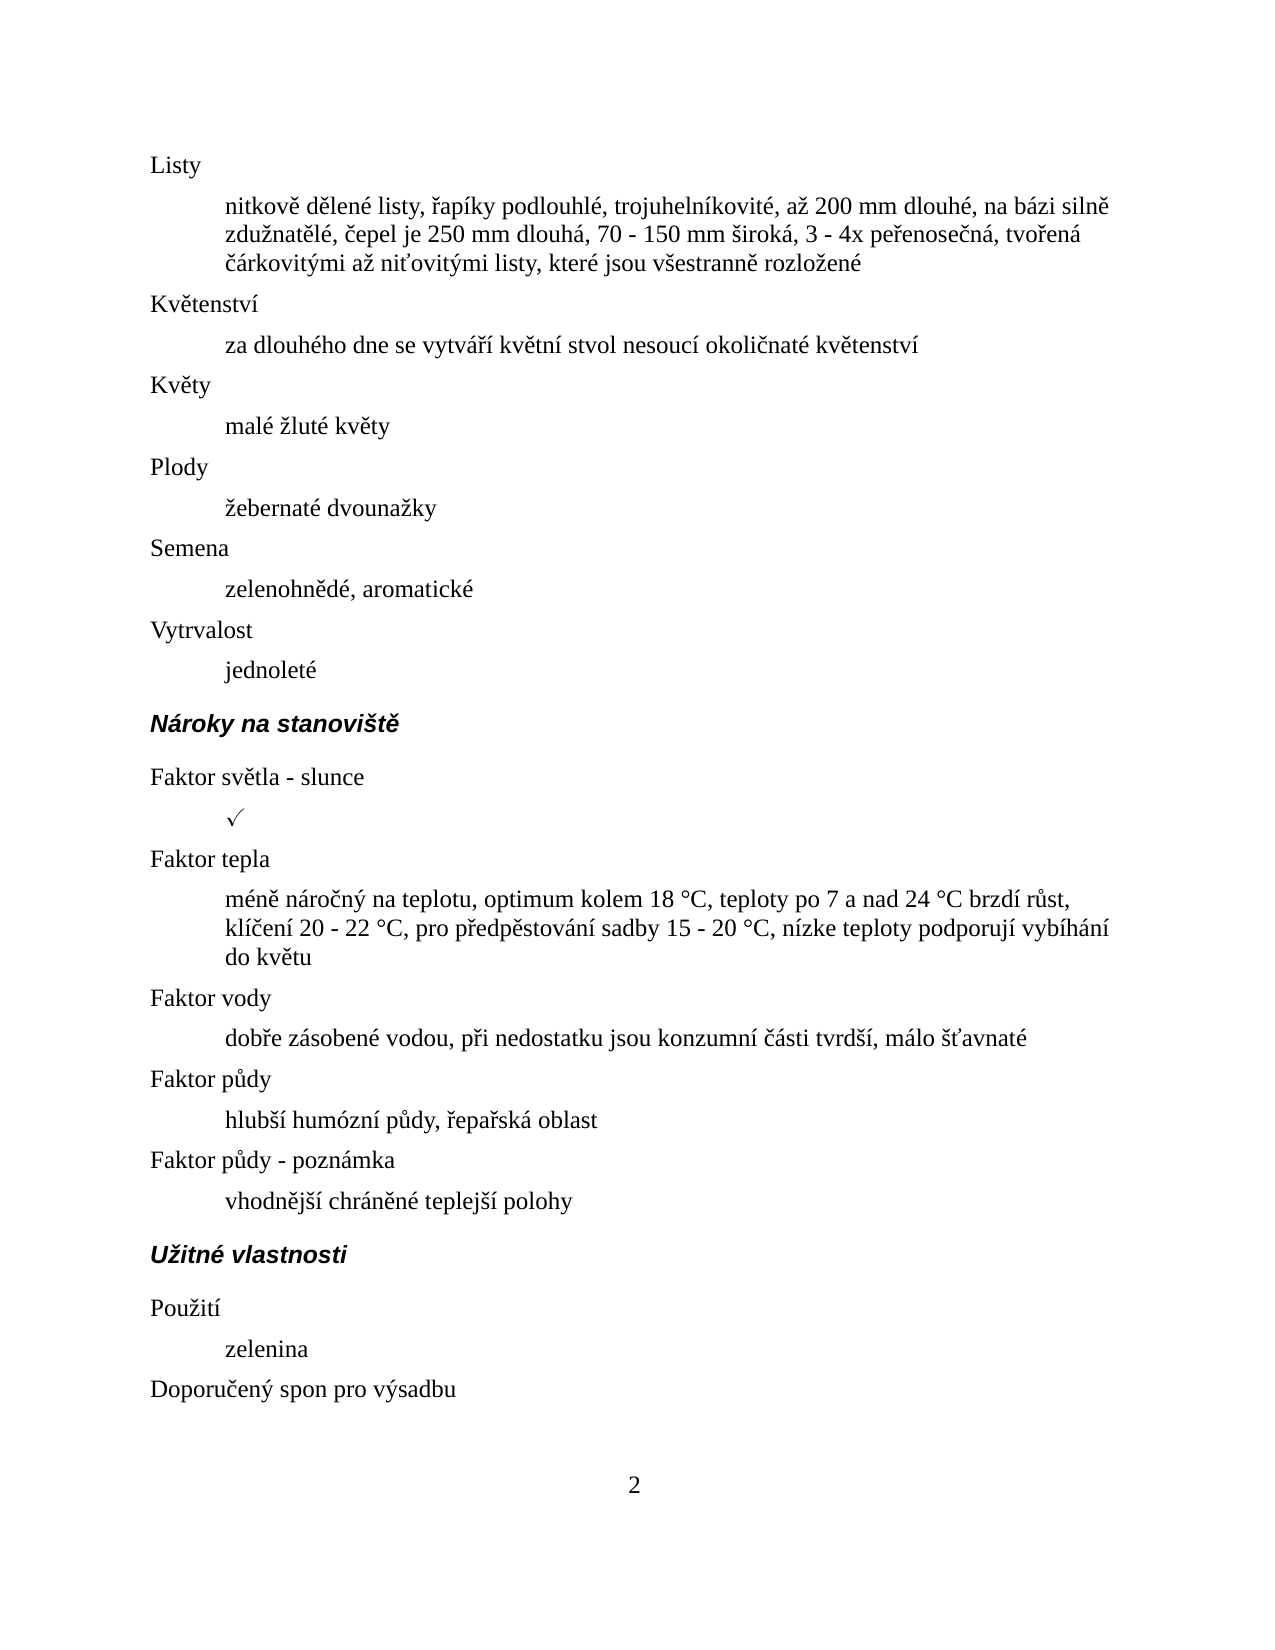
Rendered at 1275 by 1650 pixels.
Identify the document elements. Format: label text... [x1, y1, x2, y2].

text hlubší humózní půdy, řepařská oblast [225, 1105, 1125, 1134]
text malé žluté květy [225, 411, 1125, 440]
subtitle Užitné vlastnosti [150, 1240, 1125, 1269]
text Doporučený spon pro výsadbu [150, 1374, 1125, 1403]
text Listy [150, 150, 1125, 179]
text ✓ [225, 803, 1125, 832]
text zelenina [225, 1334, 1125, 1363]
text zelenohnědé, aromatické [225, 574, 1125, 603]
text Faktor tepla [150, 844, 1125, 872]
text dobře zásobené vodou, při nedostatku jsou konzumní části tvrdší, málo šťavnaté [225, 1023, 1125, 1052]
text jednoleté [225, 656, 1125, 684]
text za dlouhého dne se vytváří květní stvol nesoucí okoličnaté květenství [225, 330, 1125, 358]
text Použití [150, 1293, 1125, 1322]
text Vytrvalost [150, 615, 1125, 643]
text Faktor světla - slunce [150, 762, 1125, 791]
text nitkově dělené listy, řapíky podlouhlé, trojuhelníkovité, až 200 mm dlouhé, na bázi silně zdužnatělé, čepel je 250 mm dlouhá, 70 - 150 mm široká, 3 - 4x peřenosečná, tvořená čárkovitými až niťovitými listy, které jsou všestranně rozložené [225, 191, 1125, 277]
text Semena [150, 533, 1125, 562]
text Květy [150, 370, 1125, 399]
text Květenství [150, 289, 1125, 318]
text méně náročný na teplotu, optimum kolem 18 °C, teploty po 7 a nad 24 °C brzdí růst, klíčení 20 - 22 °C, pro předpěstování sadby 15 - 20 °C, nízke teploty podporují vybíhání do květu [225, 884, 1125, 971]
text Faktor půdy [150, 1064, 1125, 1093]
text Faktor půdy - poznámka [150, 1146, 1125, 1174]
text vhodnější chráněné teplejší polohy [225, 1186, 1125, 1215]
text Plody [150, 452, 1125, 481]
text žebernaté dvounažky [225, 493, 1125, 521]
text Faktor vody [150, 983, 1125, 1011]
subtitle Nároky na stanoviště [150, 709, 1125, 738]
